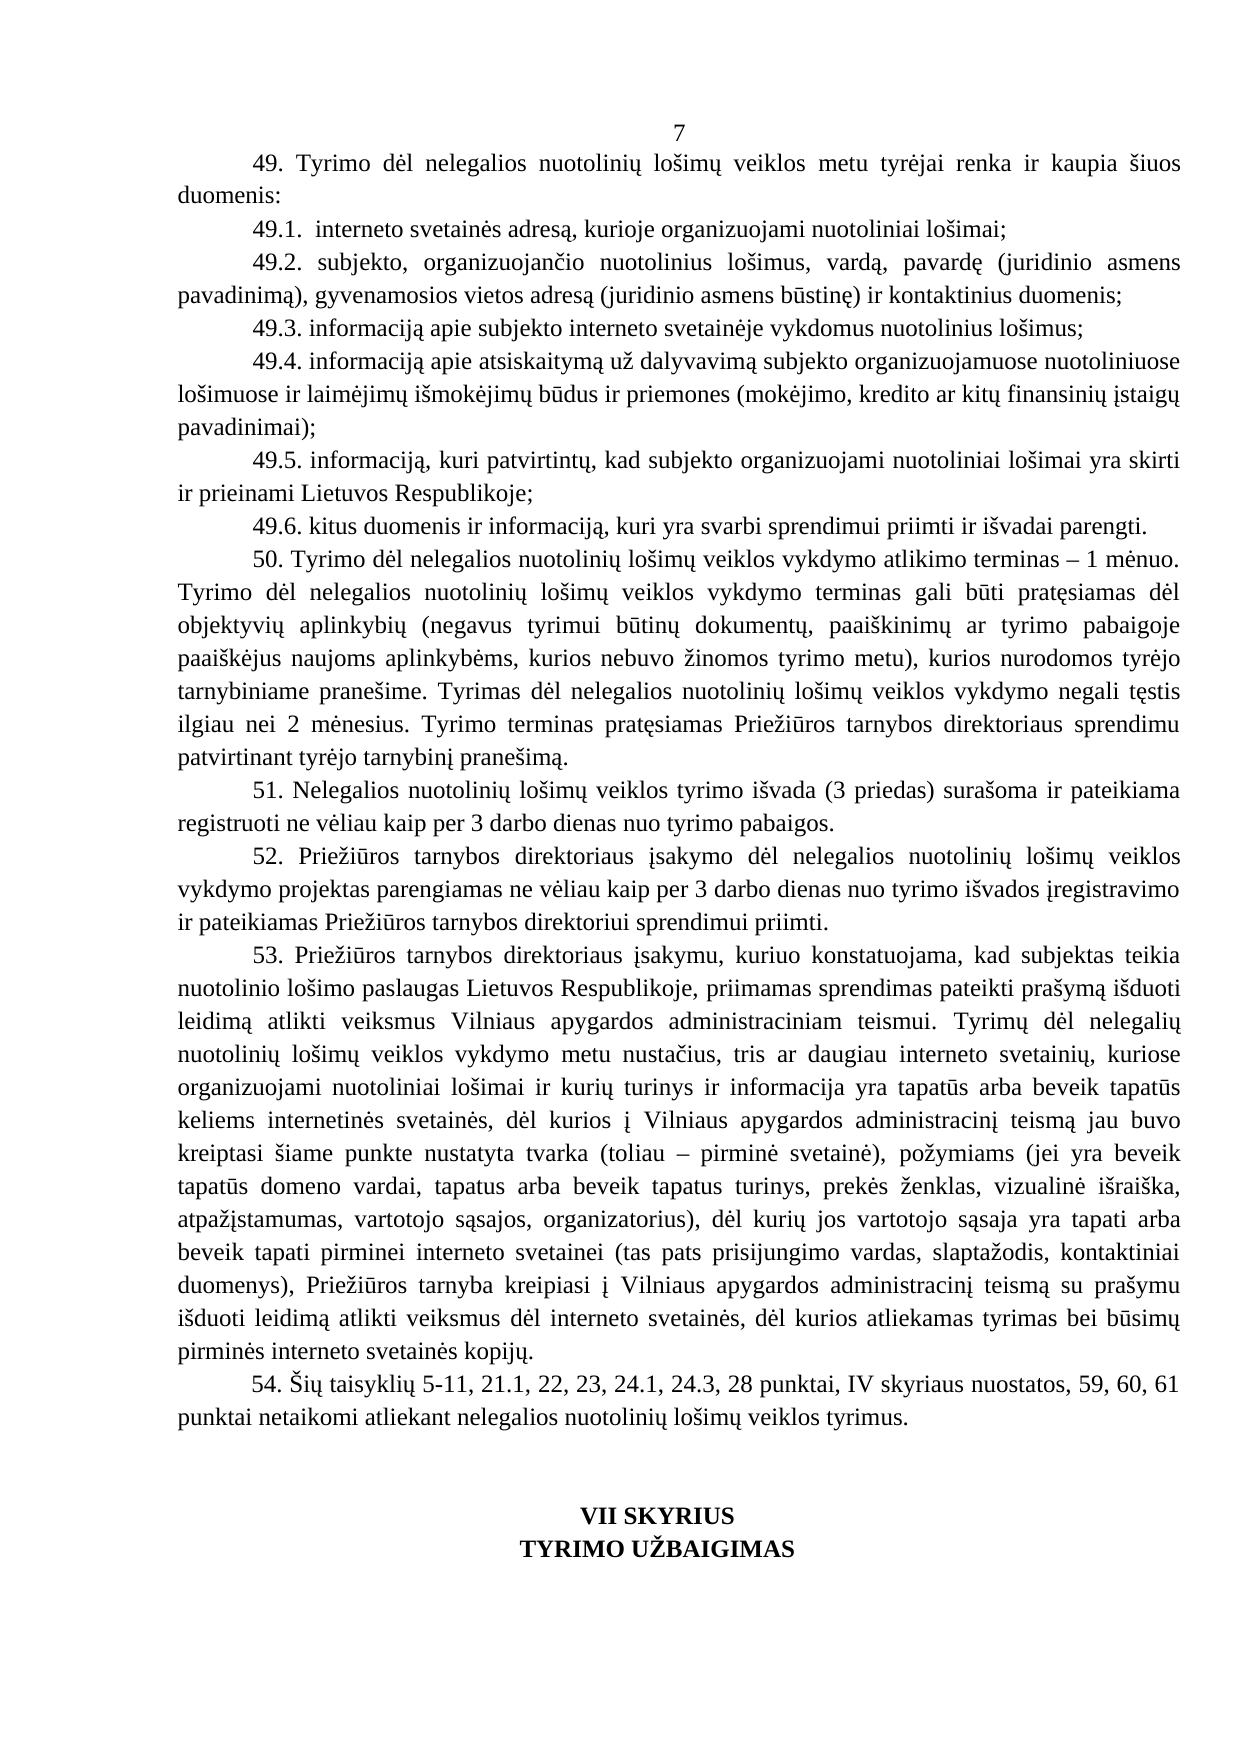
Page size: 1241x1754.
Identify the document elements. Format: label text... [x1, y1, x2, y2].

text 49.1. interneto svetainės adresą, kurioje organizuojami nuotoliniai lošimai; [177, 214, 1181, 242]
text 50. Tyrimo dėl nelegalios nuotolinių lošimų veiklos vykdymo atlikimo terminas – 1 mėnuo. Tyrimo dėl nelegalios nuotolinių lošimų veiklos vykdymo terminas gali būti pratęsiamas dėl objektyvių aplinkybių (negavus tyrimui būtinų dokumentų, paaiškinimų ar tyrimo pabaigoje paaiškėjus naujoms aplinkybėms, kurios nebuvo žinomos tyrimo metu), kurios nurodomos tyrėjo tarnybiniame pranešime. Tyrimas dėl nelegalios nuotolinių lošimų veiklos vykdymo negali tęstis ilgiau nei 2 mėnesius. Tyrimo terminas pratęsiamas Priežiūros tarnybos direktoriaus sprendimu patvirtinant tyrėjo tarnybinį pranešimą. [177, 544, 1181, 771]
text 49.5. informaciją, kuri patvirtintų, kad subjekto organizuojami nuotoliniai lošimai yra skirti ir prieinami Lietuvos Respublikoje; [177, 445, 1181, 507]
text TYRIMO UŽBAIGIMAS [177, 1534, 1137, 1563]
text 49.3. informaciją apie subjekto interneto svetainėje vykdomus nuotolinius lošimus; [177, 313, 1181, 341]
text 49.6. kitus duomenis ir informaciją, kuri yra svarbi sprendimui priimti ir išvadai parengti. [177, 511, 1181, 539]
text 51. Nelegalios nuotolinių lošimų veiklos tyrimo išvada (3 priedas) surašoma ir pateikiama registruoti ne vėliau kaip per 3 darbo dienas nuo tyrimo pabaigos. [177, 775, 1181, 837]
text VII skyrius [177, 1501, 1137, 1530]
text 53. Priežiūros tarnybos direktoriaus įsakymu, kuriuo konstatuojama, kad subjektas teikia nuotolinio lošimo paslaugas Lietuvos Respublikoje, priimamas sprendimas pateikti prašymą išduoti leidimą atlikti veiksmus Vilniaus apygardos administraciniam teismui. Tyrimų dėl nelegalių nuotolinių lošimų veiklos vykdymo metu nustačius, tris ar daugiau interneto svetainių, kuriose organizuojami nuotoliniai lošimai ir kurių turinys ir informacija yra tapatūs arba beveik tapatūs keliems internetinės svetainės, dėl kurios į Vilniaus apygardos administracinį teismą jau buvo kreiptasi šiame punkte nustatyta tvarka (toliau – pirminė svetainė), požymiams (jei yra beveik tapatūs domeno vardai, tapatus arba beveik tapatus turinys, prekės ženklas, vizualinė išraiška, atpažįstamumas, vartotojo sąsajos, organizatorius), dėl kurių jos vartotojo sąsaja yra tapati arba beveik tapati pirminei interneto svetainei (tas pats prisijungimo vardas, slaptažodis, kontaktiniai duomenys), Priežiūros tarnyba kreipiasi į Vilniaus apygardos administracinį teismą su prašymu išduoti leidimą atlikti veiksmus dėl interneto svetainės, dėl kurios atliekamas tyrimas bei būsimų pirminės interneto svetainės kopijų. [177, 940, 1181, 1365]
text 52. Priežiūros tarnybos direktoriaus įsakymo dėl nelegalios nuotolinių lošimų veiklos vykdymo projektas parengiamas ne vėliau kaip per 3 darbo dienas nuo tyrimo išvados įregistravimo ir pateikiamas Priežiūros tarnybos direktoriui sprendimui priimti. [177, 841, 1181, 936]
text 54. Šių taisyklių 5-11, 21.1, 22, 23, 24.1, 24.3, 28 punktai, IV skyriaus nuostatos, 59, 60, 61 punktai netaikomi atliekant nelegalios nuotolinių lošimų veiklos tyrimus. [177, 1369, 1181, 1431]
text 49.2. subjekto, organizuojančio nuotolinius lošimus, vardą, pavardę (juridinio asmens pavadinimą), gyvenamosios vietos adresą (juridinio asmens būstinę) ir kontaktinius duomenis; [177, 247, 1181, 308]
text 49. Tyrimo dėl nelegalios nuotolinių lošimų veiklos metu tyrėjai renka ir kaupia šiuos duomenis: [177, 148, 1181, 209]
text 49.4. informaciją apie atsiskaitymą už dalyvavimą subjekto organizuojamuose nuotoliniuose lošimuose ir laimėjimų išmokėjimų būdus ir priemones (mokėjimo, kredito ar kitų finansinių įstaigų pavadinimai); [177, 346, 1181, 441]
